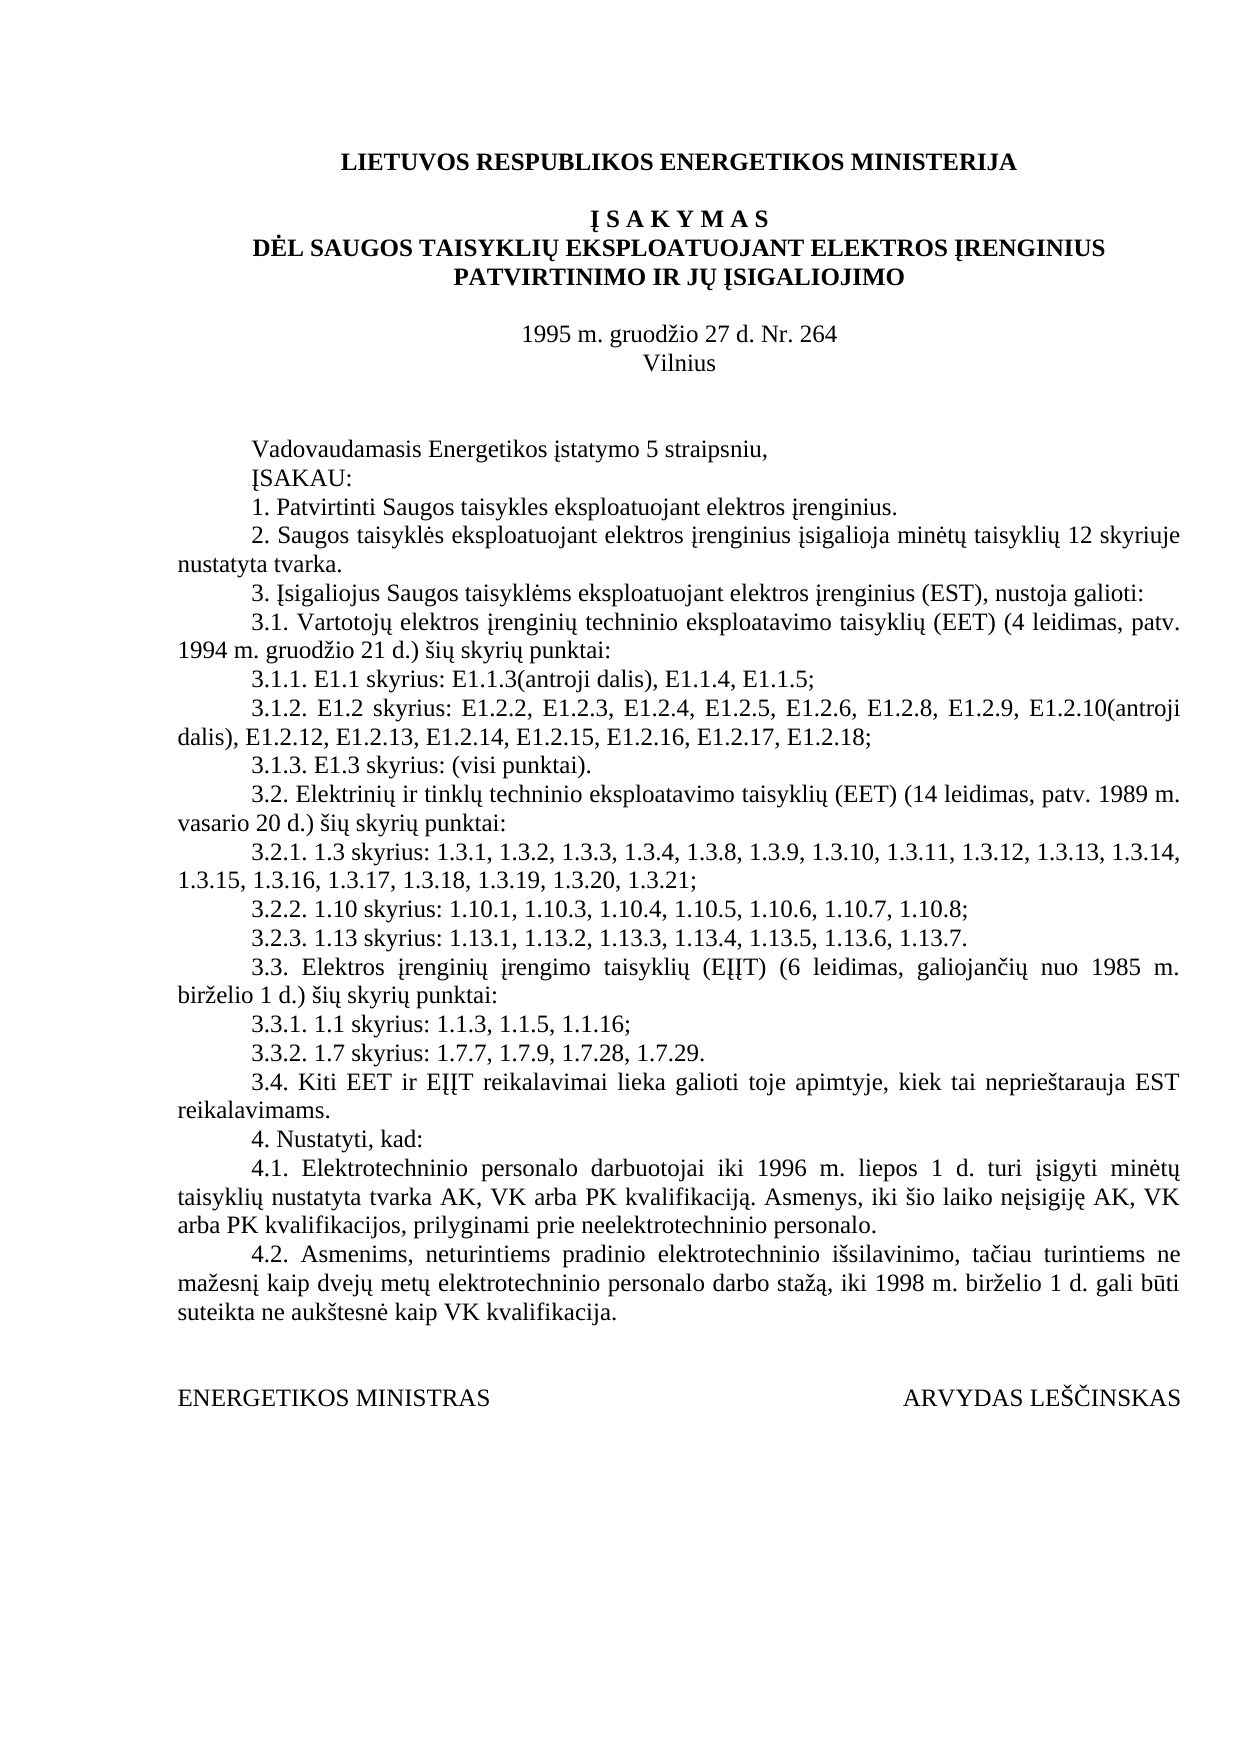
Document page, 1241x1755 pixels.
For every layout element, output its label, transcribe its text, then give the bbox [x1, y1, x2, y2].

text 3.4. Kiti EET ir EĮĮT reikalavimai lieka galioti toje apimtyje, kiek tai neprieštarauja EST reikalavimams. [177, 1067, 1181, 1124]
text 3.3.1. 1.1 skyrius: 1.1.3, 1.1.5, 1.1.16; [177, 1009, 1181, 1038]
text Vadovaudamasis Energetikos įstatymo 5 straipsniu, [177, 434, 1181, 463]
text LIETUVOS RESPUBLIKOS ENERGETIKOS MINISTERIJA [177, 147, 1181, 176]
text ENERGETIKOS MINISTRAS ARVYDAS LEŠČINSKAS [177, 1383, 1181, 1412]
text 3.1. Vartotojų elektros įrenginių techninio eksploatavimo taisyklių (EET) (4 leidimas, patv. 1994 m. gruodžio 21 d.) šių skyrių punktai: [177, 607, 1181, 664]
text 4.1. Elektrotechninio personalo darbuotojai iki 1996 m. liepos 1 d. turi įsigyti minėtų taisyklių nustatyta tvarka AK, VK arba PK kvalifikaciją. Asmenys, iki šio laiko neįsigiję AK, VK arba PK kvalifikacijos, prilyginami prie neelektrotechninio personalo. [177, 1153, 1181, 1239]
text 3.1.2. E1.2 skyrius: E1.2.2, E1.2.3, E1.2.4, E1.2.5, E1.2.6, E1.2.8, E1.2.9, E1.2.10(antroji dalis), E1.2.12, E1.2.13, E1.2.14, E1.2.15, E1.2.16, E1.2.17, E1.2.18; [177, 693, 1181, 751]
text Į S A K Y M A S [177, 204, 1181, 233]
text 3.2.3. 1.13 skyrius: 1.13.1, 1.13.2, 1.13.3, 1.13.4, 1.13.5, 1.13.6, 1.13.7. [177, 923, 1181, 952]
text 3. Įsigaliojus Saugos taisyklėms eksploatuojant elektros įrenginius (EST), nustoja galioti: [177, 578, 1181, 607]
text 1. Patvirtinti Saugos taisykles eksploatuojant elektros įrenginius. [177, 492, 1181, 521]
text ĮSAKAU: [177, 463, 1181, 492]
text 2. Saugos taisyklės eksploatuojant elektros įrenginius įsigalioja minėtų taisyklių 12 skyriuje nustatyta tvarka. [177, 521, 1181, 578]
text 3.1.3. E1.3 skyrius: (visi punktai). [177, 751, 1181, 779]
text 3.3.2. 1.7 skyrius: 1.7.7, 1.7.9, 1.7.28, 1.7.29. [177, 1038, 1181, 1067]
text 3.3. Elektros įrenginių įrengimo taisyklių (EĮĮT) (6 leidimas, galiojančių nuo 1985 m. birželio 1 d.) šių skyrių punktai: [177, 952, 1181, 1009]
text Vilnius [177, 348, 1181, 377]
text 3.2. Elektrinių ir tinklų techninio eksploatavimo taisyklių (EET) (14 leidimas, patv. 1989 m. vasario 20 d.) šių skyrių punktai: [177, 779, 1181, 837]
text 1995 m. gruodžio 27 d. Nr. 264 [177, 319, 1181, 348]
text 3.2.2. 1.10 skyrius: 1.10.1, 1.10.3, 1.10.4, 1.10.5, 1.10.6, 1.10.7, 1.10.8; [177, 894, 1181, 923]
text 3.1.1. E1.1 skyrius: E1.1.3(antroji dalis), E1.1.4, E1.1.5; [177, 664, 1181, 693]
text 4. Nustatyti, kad: [177, 1124, 1181, 1153]
text 4.2. Asmenims, neturintiems pradinio elektrotechninio išsilavinimo, tačiau turintiems ne mažesnį kaip dvejų metų elektrotechninio personalo darbo stažą, iki 1998 m. birželio 1 d. gali būti suteikta ne aukštesnė kaip VK kvalifikacija. [177, 1239, 1181, 1326]
text 3.2.1. 1.3 skyrius: 1.3.1, 1.3.2, 1.3.3, 1.3.4, 1.3.8, 1.3.9, 1.3.10, 1.3.11, 1.3.12, 1.3.13, 1.3.14, 1.3.15, 1.3.16, 1.3.17, 1.3.18, 1.3.19, 1.3.20, 1.3.21; [177, 837, 1181, 894]
text DĖL SAUGOS TAISYKLIŲ EKSPLOATUOJANT ELEKTROS ĮRENGINIUS PATVIRTINIMO IR JŲ ĮSIGALIOJIMO [177, 233, 1181, 291]
